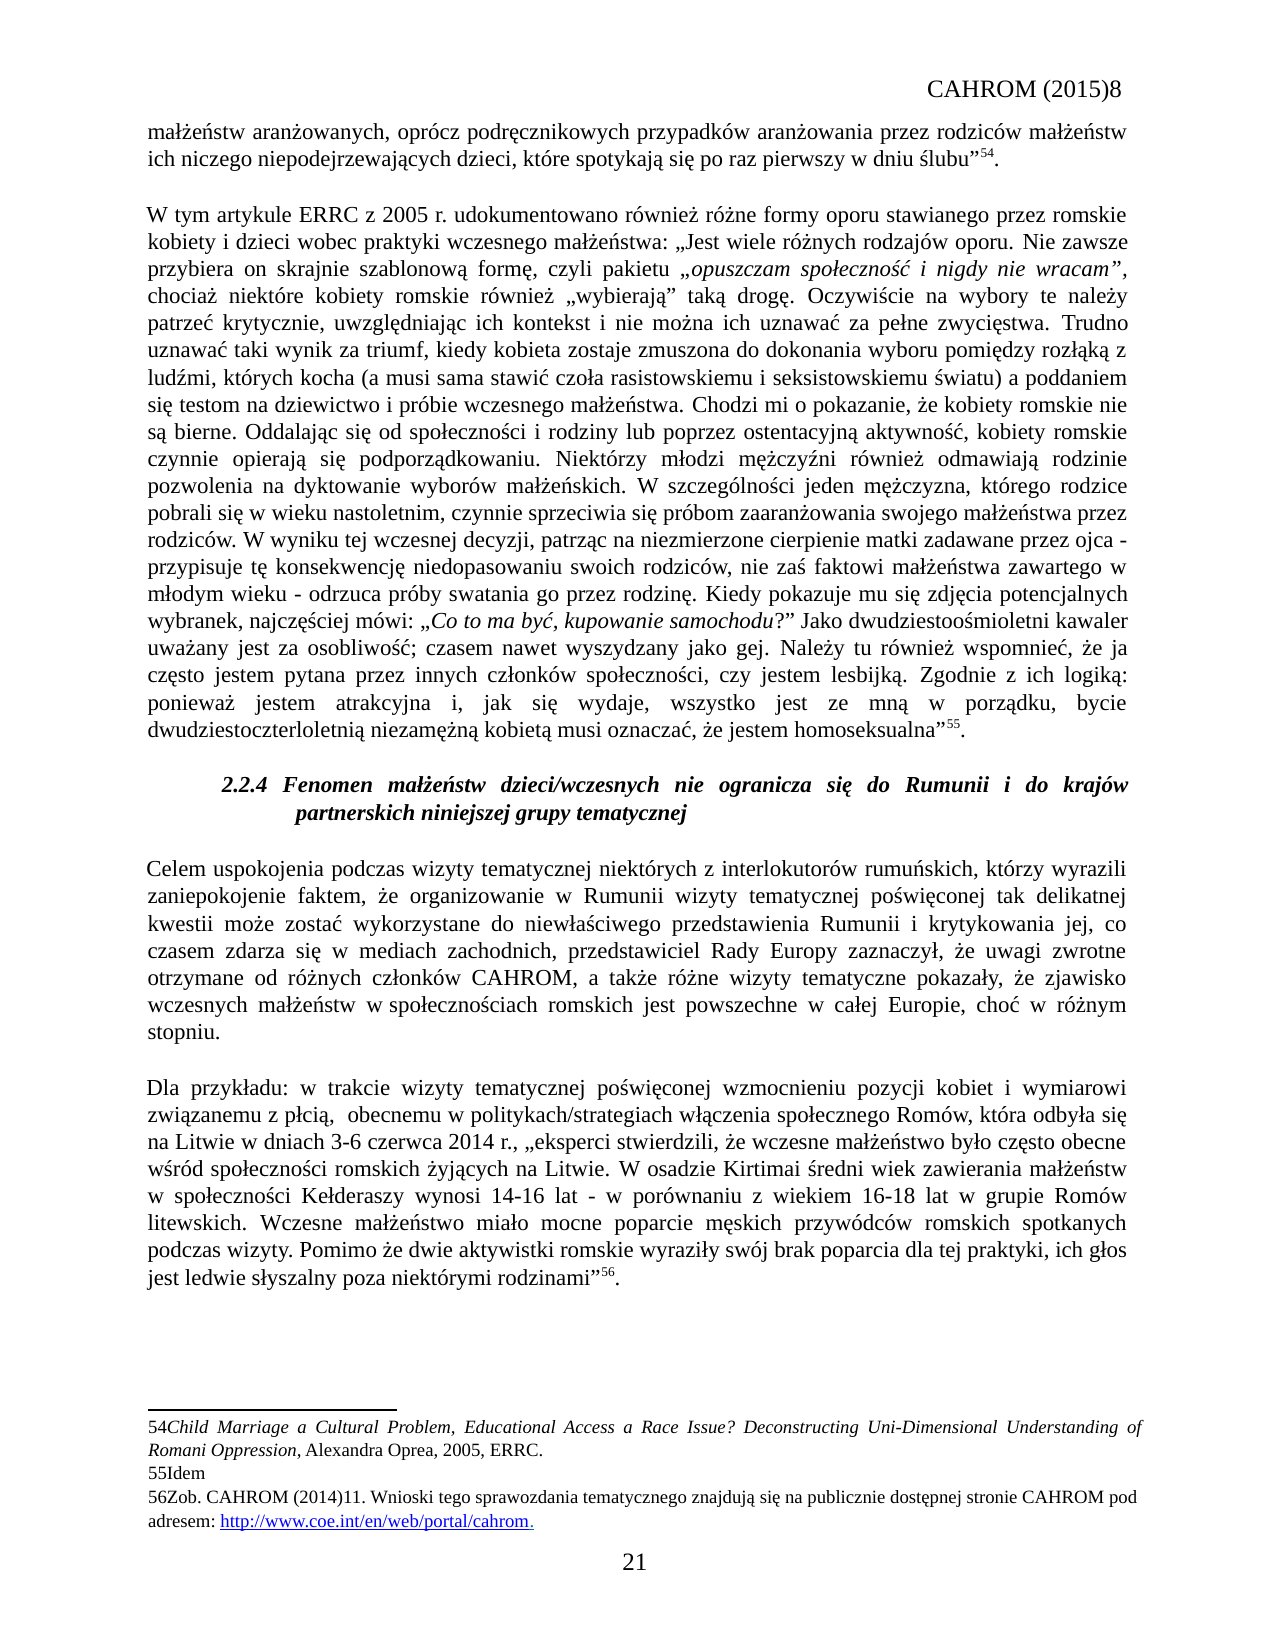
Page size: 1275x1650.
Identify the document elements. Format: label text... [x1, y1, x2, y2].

text małżeństw aranżowanych, oprócz podręcznikowych przypadków aranżowania przez rodziców małżeństw ich niczego niepodejrzewających dzieci, które spotykają się po raz pierwszy w dniu ślubu”. [146, 118, 1128, 171]
text Zob. CAHROM (2014)11. Wnioski tego sprawozdania tematycznego znajdują się na publicznie dostępnej stronie CAHROM pod adresem: http://www.coe.int/en/web/portal/cahrom. [148, 1486, 1142, 1531]
text Celem uspokojenia podczas wizyty tematycznej niektórych z interlokutorów rumuńskich, którzy wyrazili zaniepokojenie faktem, że organizowanie w Rumunii wizyty tematycznej poświęconej tak delikatnej kwestii może zostać wykorzystane do niewłaściwego przedstawienia Rumunii i krytykowania jej, co czasem zdarza się w mediach zachodnich, przedstawiciel Rady Europy zaznaczył, że uwagi zwrotne otrzymane od różnych członków CAHROM, a także różne wizyty tematyczne pokazały, że zjawisko wczesnych małżeństw w społecznościach romskich jest powszechne w całej Europie, choć w różnym stopniu. [146, 856, 1128, 1044]
text W tym artykule ERRC z 2005 r. udokumentowano również różne formy oporu stawianego przez romskie kobiety i dzieci wobec praktyki wczesnego małżeństwa: „Jest wiele różnych rodzajów oporu. Nie zawsze przybiera on skrajnie szablonową formę, czyli pakietu „opuszczam społeczność i nigdy nie wracam”, chociaż niektóre kobiety romskie również „wybierają” taką drogę. Oczywiście na wybory te należy patrzeć krytycznie, uwzględniając ich kontekst i nie można ich uznawać za pełne zwycięstwa. Trudno uznawać taki wynik za triumf, kiedy kobieta zostaje zmuszona do dokonania wyboru pomiędzy rozłąką z ludźmi, których kocha (a musi sama stawić czoła rasistowskiemu i seksistowskiemu światu) a poddaniem się testom na dziewictwo i próbie wczesnego małżeństwa. Chodzi mi o pokazanie, że kobiety romskie nie są bierne. Oddalając się od społeczności i rodziny lub poprzez ostentacyjną aktywność, kobiety romskie czynnie opierają się podporządkowaniu. Niektórzy młodzi mężczyźni również odmawiają rodzinie pozwolenia na dyktowanie wyborów małżeńskich. W szczególności jeden mężczyzna, którego rodzice pobrali się w wieku nastoletnim, czynnie sprzeciwia się próbom zaaranżowania swojego małżeństwa przez rodziców. W wyniku tej wczesnej decyzji, patrząc na niezmierzone cierpienie matki zadawane przez ojca - przypisuje tę konsekwencję niedopasowaniu swoich rodziców, nie zaś faktowi małżeństwa zawartego w młodym wieku - odrzuca próby swatania go przez rodzinę. Kiedy pokazuje mu się zdjęcia potencjalnych wybranek, najczęściej mówi: „Co to ma być, kupowanie samochodu?” Jako dwudziestoośmioletni kawaler uważany jest za osobliwość; czasem nawet wyszydzany jako gej. Należy tu również wspomnieć, że ja często jestem pytana przez innych członków społeczności, czy jestem lesbijką. Zgodnie z ich logiką: ponieważ jestem atrakcyjna i, jak się wydaje, wszystko jest ze mną w porządku, bycie dwudziestoczterloletnią niezamężną kobietą musi oznaczać, że jestem homoseksualna”. [146, 201, 1128, 742]
text Idem [148, 1462, 1142, 1484]
text Dla przykładu: w trakcie wizyty tematycznej poświęconej wzmocnieniu pozycji kobiet i wymiarowi związanemu z płcią, obecnemu w politykach/strategiach włączenia społecznego Romów, która odbyła się na Litwie w dniach 3-6 czerwca 2014 r., „eksperci stwierdzili, że wczesne małżeństwo było często obecne wśród społeczności romskich żyjących na Litwie. W osadzie Kirtimai średni wiek zawierania małżeństw w społeczności Kełderaszy wynosi 14-16 lat - w porównaniu z wiekiem 16-18 lat w grupie Romów litewskich. Wczesne małżeństwo miało mocne poparcie męskich przywódców romskich spotkanych podczas wizyty. Pomimo że dwie aktywistki romskie wyraziły swój brak poparcia dla tej praktyki, ich głos jest ledwie słyszalny poza niektórymi rodzinami”. [146, 1074, 1128, 1290]
text 2.2.4 Fenomen małżeństw dzieci/wczesnych nie ogranicza się do Rumunii i do krajów partnerskich niniejszej grupy tematycznej [222, 772, 1129, 825]
text Child Marriage a Cultural Problem, Educational Access a Race Issue? Deconstructing Uni-Dimensional Understanding of Romani Oppression, Alexandra Oprea, 2005, ERRC. [148, 1416, 1142, 1461]
